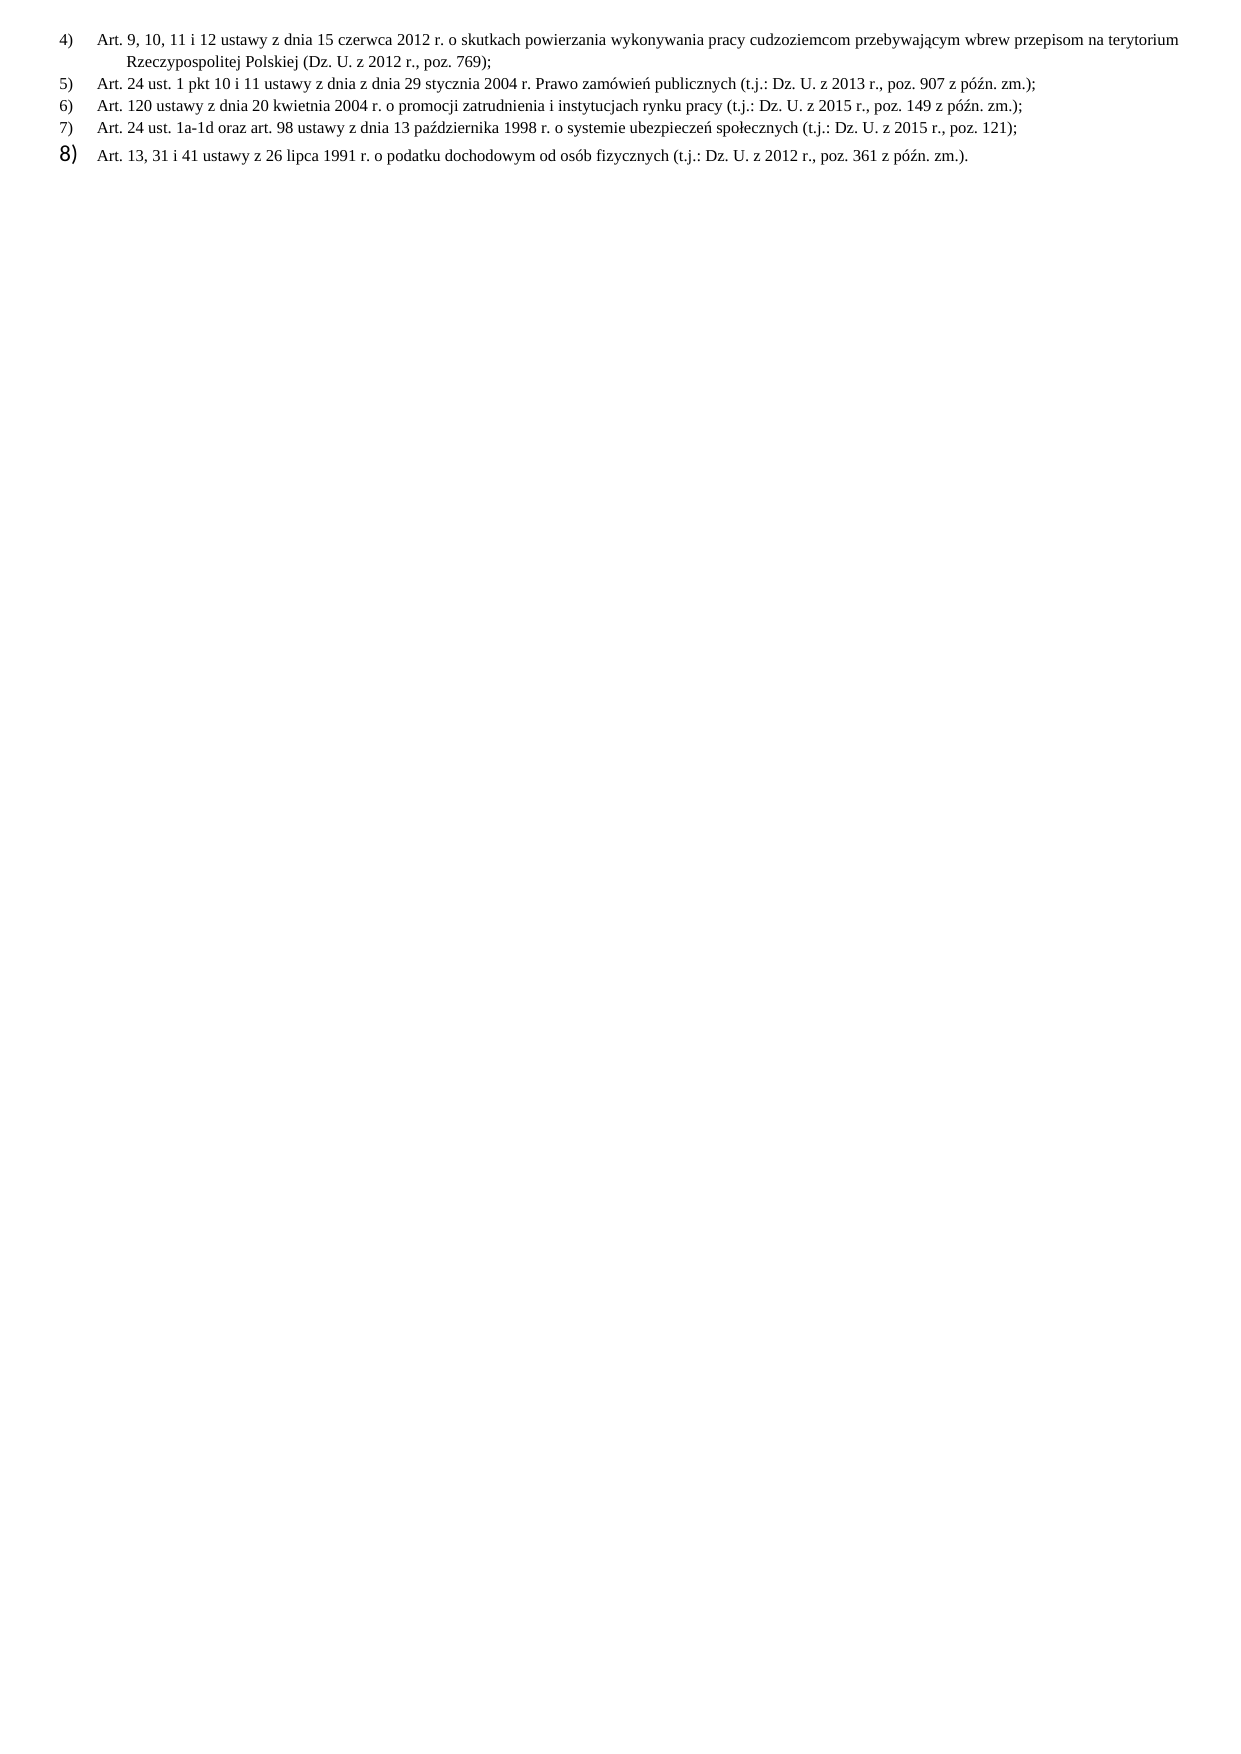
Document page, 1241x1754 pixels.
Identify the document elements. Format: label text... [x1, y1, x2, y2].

list Art. 9, 10, 11 i 12 ustawy z dnia 15 czerwca 2012 r. o skutkach powierzania wykonywania pracy cudzoziemcom przebywającym wbrew przepisom na terytorium Rzeczypospolitej Polskiej (Dz. U. z 2012 r., poz. 769); [59, 29, 1181, 71]
list Art. 120 ustawy z dnia 20 kwietnia 2004 r. o promocji zatrudnienia i instytucjach rynku pracy (t.j.: Dz. U. z 2015 r., poz. 149 z późn. zm.); [59, 96, 1181, 115]
list Art. 24 ust. 1 pkt 10 i 11 ustawy z dnia z dnia 29 stycznia 2004 r. Prawo zamówień publicznych (t.j.: Dz. U. z 2013 r., poz. 907 z późn. zm.); [59, 73, 1181, 93]
list Art. 24 ust. 1a-1d oraz art. 98 ustawy z dnia 13 października 1998 r. o systemie ubezpieczeń społecznych (t.j.: Dz. U. z 2015 r., poz. 121); [59, 117, 1181, 137]
list Art. 13, 31 i 41 ustawy z 26 lipca 1991 r. o podatku dochodowym od osób fizycznych (t.j.: Dz. U. z 2012 r., poz. 361 z późn. zm.). [59, 139, 1181, 167]
